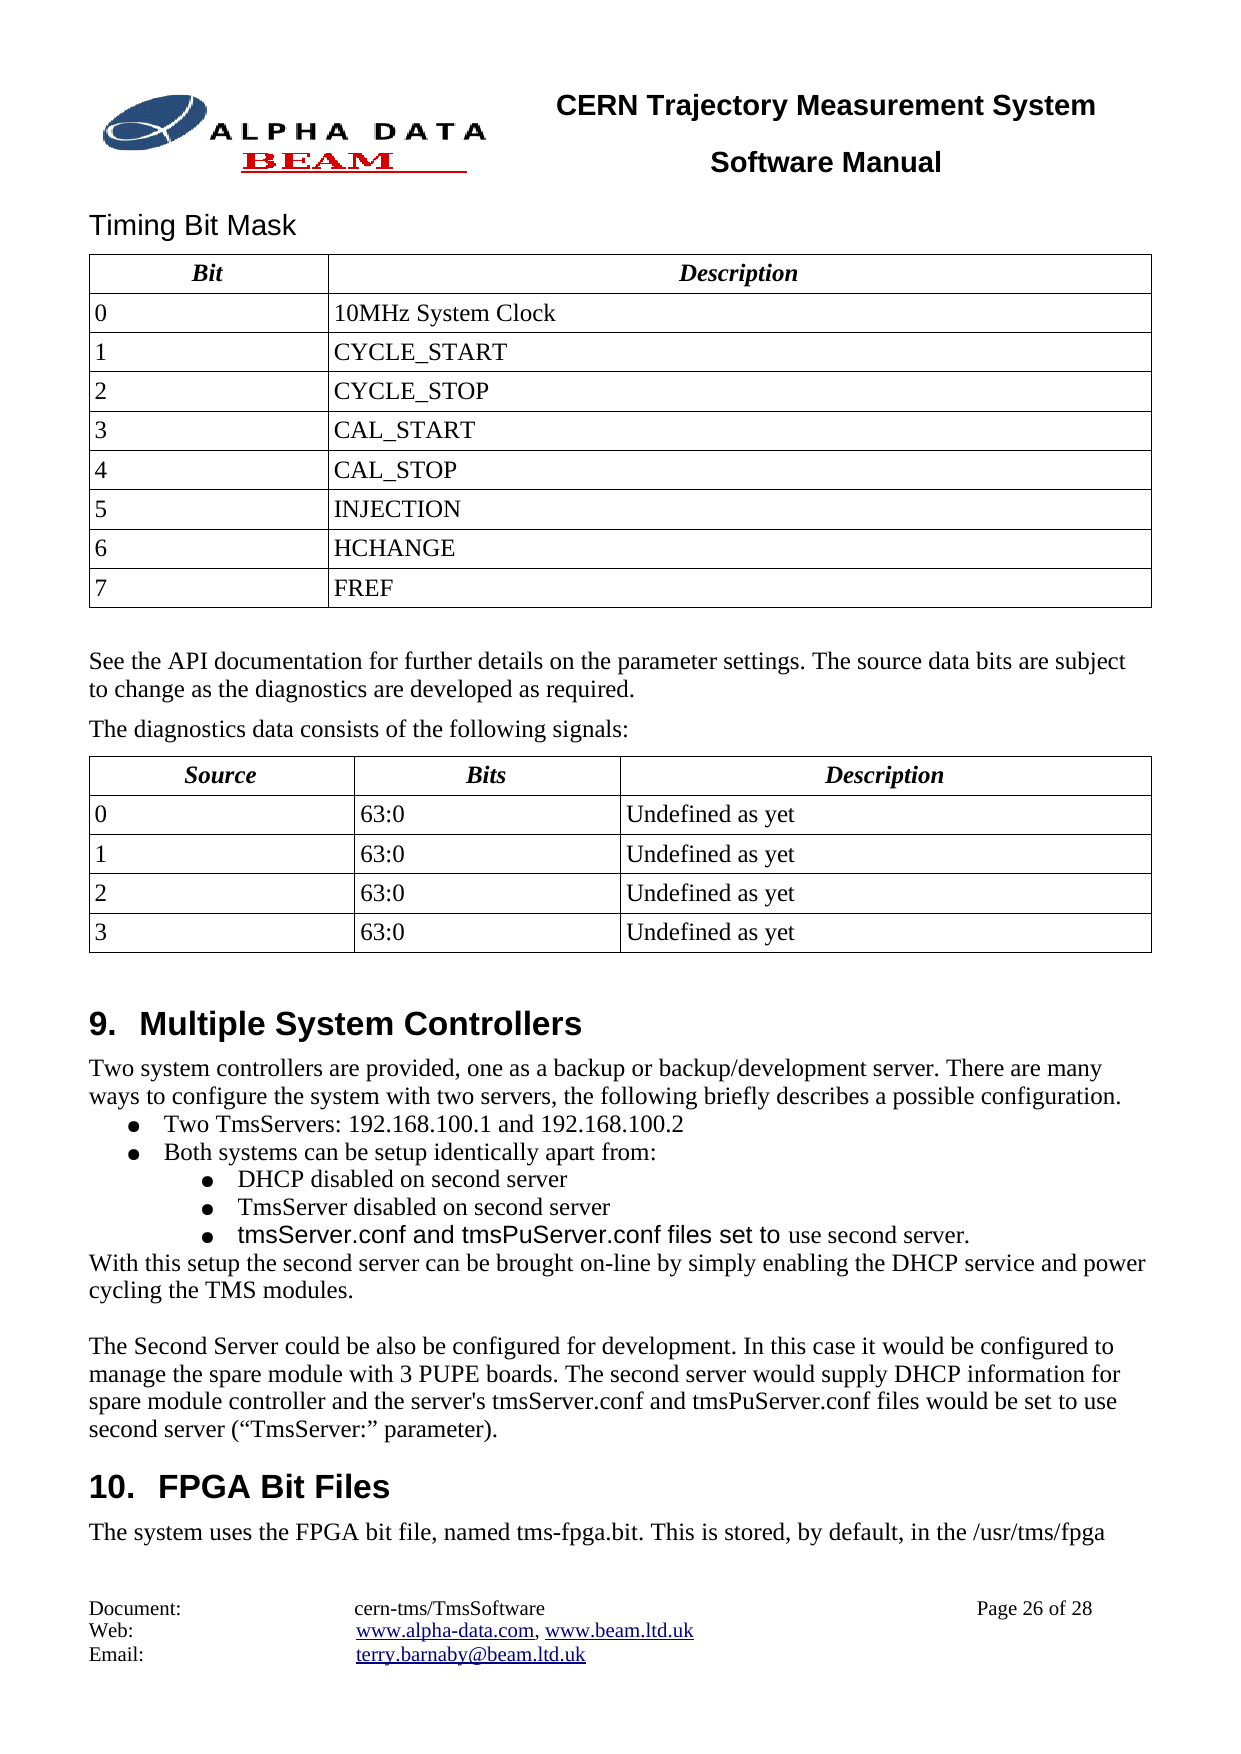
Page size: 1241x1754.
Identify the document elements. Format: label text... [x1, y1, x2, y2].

table_cell 63:0 [355, 874, 620, 913]
table_cell 6 [90, 530, 328, 568]
table_cell 63:0 [355, 835, 620, 873]
table_cell CYCLE_START [329, 333, 1151, 371]
list Two TmsServers: 192.168.100.1 and 192.168.100.2 [126, 1110, 1152, 1138]
table_cell 2 [90, 874, 354, 913]
table_cell CYCLE_STOP [329, 372, 1151, 411]
table_cell 10MHz System Clock [329, 294, 1151, 332]
table_cell Undefined as yet [621, 914, 1151, 952]
table_cell 0 [90, 796, 354, 834]
table_cell CAL_STOP [329, 451, 1151, 489]
subtitle Multiple System Controllers [88, 1005, 1152, 1042]
table_header Source [90, 757, 354, 795]
text The diagnostics data consists of the following signals: [88, 715, 1152, 743]
table_cell CAL_START [329, 412, 1151, 450]
list tmsServer.conf and tmsPuServer.conf files set to use second server. [200, 1221, 1152, 1249]
table_cell 0 [90, 294, 328, 332]
text The system uses the FPGA bit file, named tms-fpga.bit. This is stored, by default, in the /usr/tms/fpga [88, 1518, 1152, 1545]
text With this setup the second server can be brought on-line by simply enabling the DHCP service and power cycling the TMS modules. [88, 1249, 1152, 1304]
table_cell HCHANGE [329, 530, 1151, 568]
table_header Bits [355, 757, 620, 795]
subtitle Timing Bit Mask [88, 208, 1152, 241]
table_cell 1 [90, 835, 354, 873]
list Both systems can be setup identically apart from: [126, 1138, 1152, 1165]
text Two system controllers are provided, one as a backup or backup/development server. There are many ways to configure the system with two servers, the following briefly describes a possible configuration. [88, 1054, 1152, 1110]
table_cell 63:0 [355, 796, 620, 834]
table_cell Undefined as yet [621, 874, 1151, 913]
text See the API documentation for further details on the parameter settings. The source data bits are subject to change as the diagnostics are developed as required. [88, 647, 1152, 703]
picture [88, 88, 502, 179]
table_header Bit [90, 255, 328, 293]
text The Second Server could be also be configured for development. In this case it would be configured to manage the spare module with 3 PUPE boards. The second server would supply DHCP information for spare module controller and the server's tmsServer.conf and tmsPuServer.conf files would be set to use second server (“TmsServer:” parameter). [88, 1332, 1152, 1443]
table_cell 7 [90, 569, 328, 607]
table_cell 1 [90, 333, 328, 371]
list DHCP disabled on second server [200, 1165, 1152, 1193]
table_cell 4 [90, 451, 328, 489]
table_cell 3 [90, 412, 328, 450]
list TmsServer disabled on second server [200, 1193, 1152, 1221]
table_header Description [621, 757, 1151, 795]
table_cell Undefined as yet [621, 796, 1151, 834]
table_cell 63:0 [355, 914, 620, 952]
table_cell Undefined as yet [621, 835, 1151, 873]
table_header Description [329, 255, 1151, 293]
table_cell 2 [90, 372, 328, 411]
table_cell 3 [90, 914, 354, 952]
table_cell FREF [329, 569, 1151, 607]
table_cell INJECTION [329, 490, 1151, 529]
table_cell 5 [90, 490, 328, 529]
subtitle FPGA Bit Files [88, 1468, 1152, 1505]
